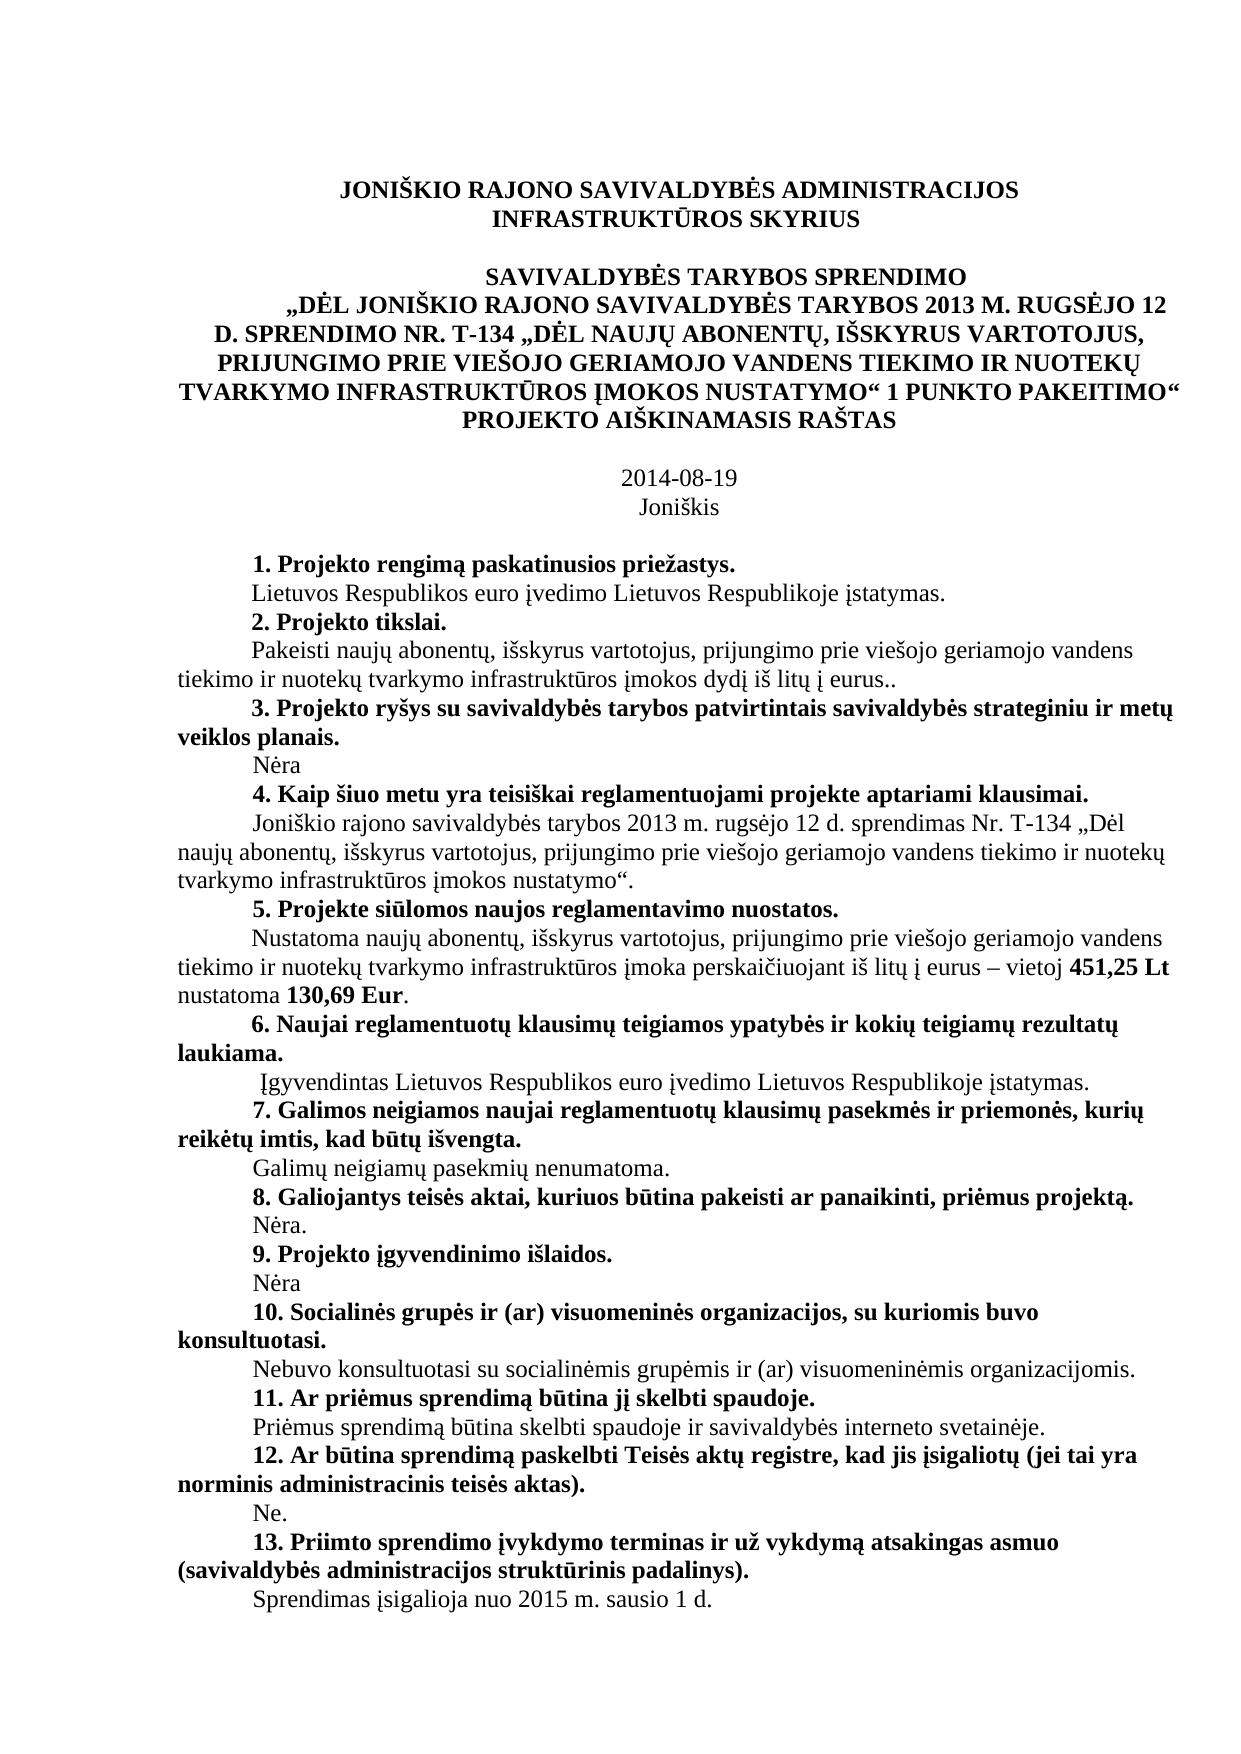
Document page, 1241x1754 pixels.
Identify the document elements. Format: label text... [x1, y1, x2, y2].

text Nebuvo konsultuotasi su socialinėmis grupėmis ir (ar) visuomeninėmis organizacijomis. [177, 1354, 1181, 1383]
text Nėra. [177, 1211, 1181, 1239]
text Galimų neigiamų pasekmių nenumatoma. [177, 1153, 1181, 1182]
text 5. Projekte siūlomos naujos reglamentavimo nuostatos. [177, 894, 1181, 923]
text INFRASTRUKTŪROS SKYRIUS [177, 204, 1181, 233]
text Nėra [177, 751, 1181, 779]
text Pakeisti naujų abonentų, išskyrus vartotojus, prijungimo prie viešojo geriamojo vandens tiekimo ir nuotekų tvarkymo infrastruktūros įmokos dydį iš litų į eurus.. [177, 636, 1181, 693]
text Nustatoma naujų abonentų, išskyrus vartotojus, prijungimo prie viešojo geriamojo vandens tiekimo ir nuotekų tvarkymo infrastruktūros įmoka perskaičiuojant iš litų į eurus – vietoj 451,25 Lt nustatoma 130,69 Eur. [177, 923, 1181, 1009]
text Joniškio rajono savivaldybės tarybos 2013 m. rugsėjo 12 d. sprendimas Nr. T-134 „Dėl naujų abonentų, išskyrus vartotojus, prijungimo prie viešojo geriamojo vandens tiekimo ir nuotekų tvarkymo infrastruktūros įmokos nustatymo“. [177, 808, 1181, 894]
text SAVIVALDYBĖS tarybos Sprendimo [177, 262, 1181, 291]
text 3. Projekto ryšys su savivaldybės tarybos patvirtintais savivaldybės strateginiu ir metų veiklos planais. [177, 693, 1181, 751]
text 7. Galimos neigiamos naujai reglamentuotų klausimų pasekmės ir priemonės, kurių reikėtų imtis, kad būtų išvengta. [177, 1096, 1181, 1153]
text 9. Projekto įgyvendinimo išlaidos. [177, 1239, 1181, 1268]
text Joniškis [177, 492, 1181, 521]
text Sprendimas įsigalioja nuo 2015 m. sausio 1 d. [177, 1584, 1181, 1613]
text 13. Priimto sprendimo įvykdymo terminas ir už vykdymą atsakingas asmuo (savivaldybės administracijos struktūrinis padalinys). [177, 1527, 1181, 1584]
text 6. Naujai reglamentuotų klausimų teigiamos ypatybės ir kokių teigiamų rezultatų laukiama. [177, 1009, 1181, 1067]
text 12. Ar būtina sprendimą paskelbti Teisės aktų registre, kad jis įsigaliotų (jei tai yra norminis administracinis teisės aktas). [177, 1441, 1181, 1498]
text 8. Galiojantys teisės aktai, kuriuos būtina pakeisti ar panaikinti, priėmus projektą. [177, 1182, 1181, 1211]
text „DĖL JONIŠKIO RAJONO SAVIVALDYBĖS TARYBOS 2013 M. RUGSĖJO 12 D. SPRENDIMO NR. T-134 „DĖL NAUJŲ ABONENTŲ, IŠSKYRUS VARTOTOJUS, PRIJUNGIMO PRIE VIEŠOJO GERIAMOJO VANDENS TIEKIMO IR NUOTEKŲ TVARKYMO INFRASTRUKTŪROS ĮMOKOS NUSTATYMO“ 1 PUNKTO PAKEITIMO“ projekto aiškinamasis raštas [177, 291, 1181, 434]
text 2014-08-19 [177, 463, 1181, 492]
text 2. Projekto tikslai. [177, 607, 1181, 636]
text Ne. [177, 1498, 1181, 1527]
text Lietuvos Respublikos euro įvedimo Lietuvos Respublikoje įstatymas. [177, 578, 1181, 607]
text Įgyvendintas Lietuvos Respublikos euro įvedimo Lietuvos Respublikoje įstatymas. [177, 1067, 1181, 1096]
text Nėra [177, 1268, 1181, 1297]
text 10. Socialinės grupės ir (ar) visuomeninės organizacijos, su kuriomis buvo konsultuotasi. [177, 1297, 1181, 1354]
text 1. Projekto rengimą paskatinusios priežastys. [177, 549, 1181, 578]
text 11. Ar priėmus sprendimą būtina jį skelbti spaudoje. [177, 1383, 1181, 1412]
text JONIŠKIO RAJONO SAVIVALDYBĖS ADMINISTRACIJOS [177, 176, 1181, 204]
text Priėmus sprendimą būtina skelbti spaudoje ir savivaldybės interneto svetainėje. [177, 1412, 1181, 1441]
text 4. Kaip šiuo metu yra teisiškai reglamentuojami projekte aptariami klausimai. [177, 779, 1181, 808]
